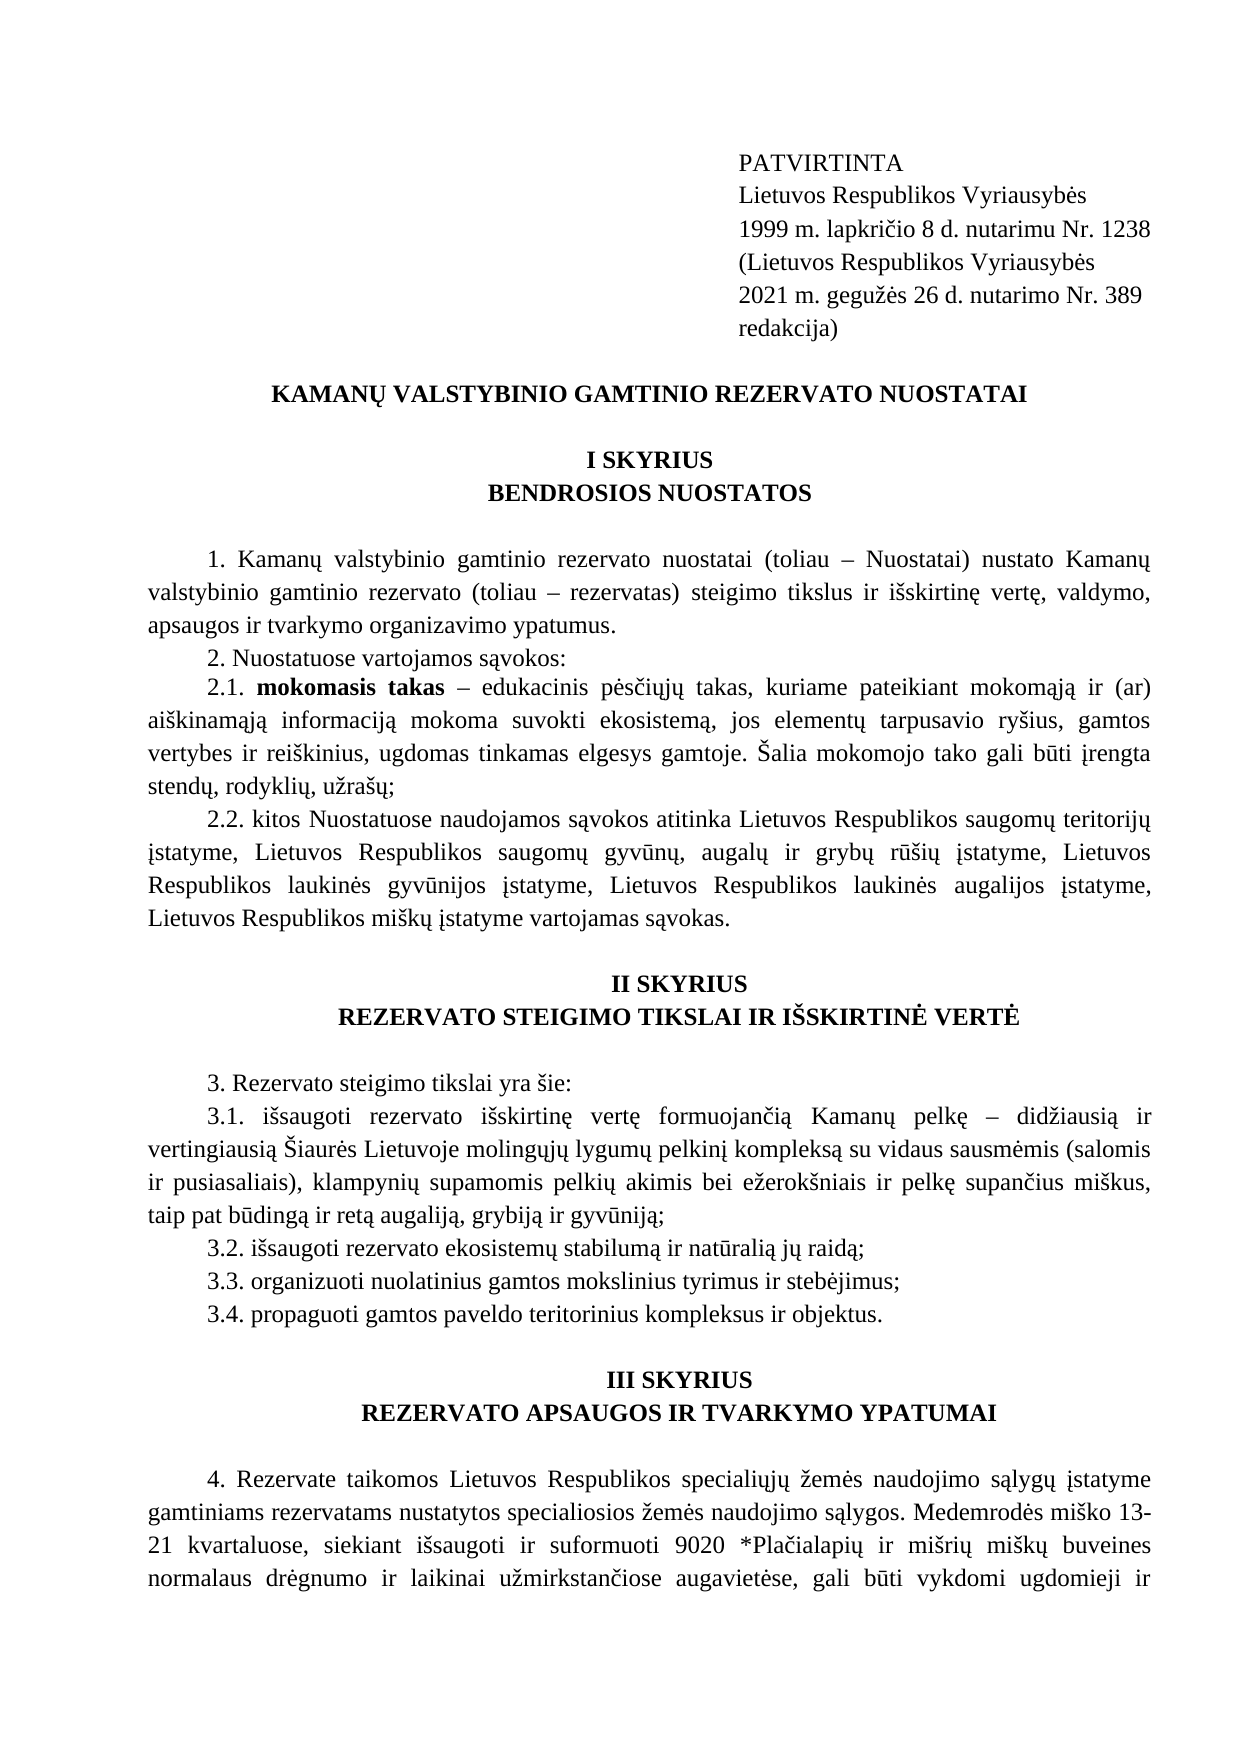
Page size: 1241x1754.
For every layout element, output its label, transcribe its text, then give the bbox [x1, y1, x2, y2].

text 3.1. išsaugoti rezervato išskirtinę vertę formuojančią Kamanų pelkę – didžiausią ir vertingiausią Šiaurės Lietuvoje molingųjų lygumų pelkinį kompleksą su vidaus sausmėmis (salomis ir pusiasaliais), klampynių supamomis pelkių akimis bei ežerokšniais ir pelkę supančius miškus, taip pat būdingą ir retą augaliją, grybiją ir gyvūniją; [148, 1101, 1152, 1229]
text 1. Kamanų valstybinio gamtinio rezervato nuostatai (toliau – Nuostatai) nustato Kamanų valstybinio gamtinio rezervato (toliau – rezervatas) steigimo tikslus ir išskirtinę vertę, valdymo, apsaugos ir tvarkymo organizavimo ypatumus. [148, 544, 1152, 639]
text 4. Rezervate taikomos Lietuvos Respublikos specialiųjų žemės naudojimo sąlygų įstatyme gamtiniams rezervatams nustatytos specialiosios žemės naudojimo sąlygos. Medemrodės miško 13-21 kvartaluose, siekiant išsaugoti ir suformuoti 9020 *Plačialapių ir mišrių miškų buveines normalaus drėgnumo ir laikinai užmirkstančiose augavietėse, gali būti vykdomi ugdomieji ir [148, 1464, 1152, 1592]
text BENDROSIOS NUOSTATOS [148, 478, 1152, 507]
text (Lietuvos Respublikos Vyriausybės [148, 247, 1152, 275]
text REZERVATO STEIGIMO TIKSLAI IR IŠSKIRTINĖ VERTĖ [148, 1002, 1152, 1031]
text 2021 m. gegužės 26 d. nutarimo Nr. 389 [148, 280, 1152, 308]
text 2.2. kitos Nuostatuose naudojamos sąvokos atitinka Lietuvos Respublikos saugomų teritorijų įstatyme, Lietuvos Respublikos saugomų gyvūnų, augalų ir grybų rūšių įstatyme, Lietuvos Respublikos laukinės gyvūnijos įstatyme, Lietuvos Respublikos laukinės augalijos įstatyme, Lietuvos Respublikos miškų įstatyme vartojamas sąvokas. [148, 804, 1152, 932]
text II SKYRIUS [148, 969, 1152, 998]
text PATVIRTINTA [679, 148, 1152, 176]
text I SKYRIUS [148, 445, 1152, 473]
text III SKYRIUS [148, 1365, 1152, 1394]
text redakcija) [148, 313, 1152, 341]
text Lietuvos Respublikos Vyriausybės [148, 181, 1152, 209]
text 3.3. organizuoti nuolatinius gamtos mokslinius tyrimus ir stebėjimus; [148, 1266, 1152, 1295]
text 2.1. mokomasis takas – edukacinis pėsčiųjų takas, kuriame pateikiant mokomąją ir (ar) aiškinamąją informaciją mokoma suvokti ekosistemą, jos elementų tarpusavio ryšius, gamtos vertybes ir reiškinius, ugdomas tinkamas elgesys gamtoje. Šalia mokomojo tako gali būti įrengta stendų, rodyklių, užrašų; [148, 672, 1152, 799]
text REZERVATO APSAUGOS IR TVARKYMO YPATUMAI [148, 1398, 1152, 1427]
text KAMANŲ VALSTYBINIO GAMTINIO REZERVATO NUOSTATAI [148, 379, 1152, 407]
text 3. Rezervato steigimo tikslai yra šie: [148, 1068, 1152, 1097]
text 3.2. išsaugoti rezervato ekosistemų stabilumą ir natūralią jų raidą; [148, 1233, 1152, 1262]
text 3.4. propaguoti gamtos paveldo teritorinius kompleksus ir objektus. [148, 1299, 1152, 1328]
text 1999 m. lapkričio 8 d. nutarimu Nr. 1238 [148, 214, 1152, 242]
text 2. Nuostatuose vartojamos sąvokos: [148, 643, 1152, 672]
